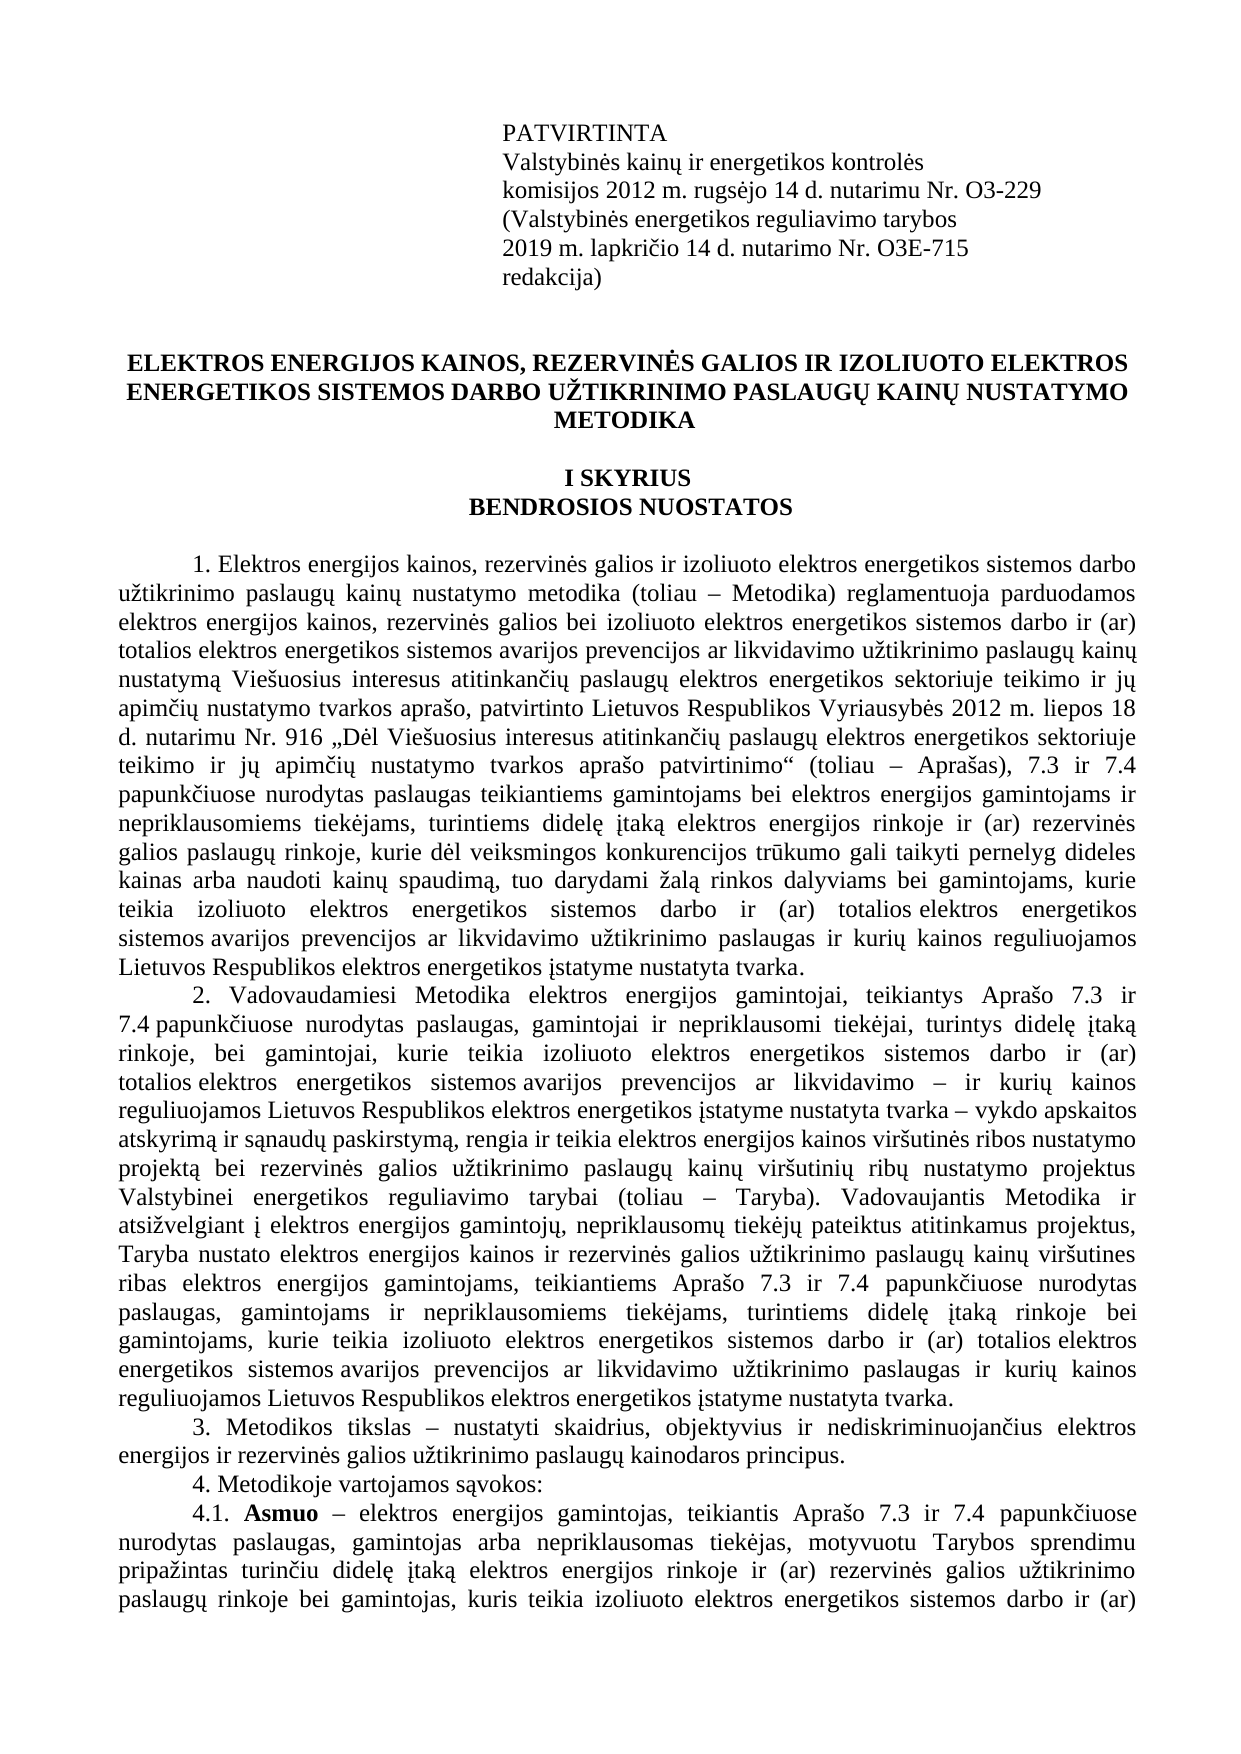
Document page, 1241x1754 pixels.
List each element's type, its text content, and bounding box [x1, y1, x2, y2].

text 1. Elektros energijos kainos, rezervinės galios ir izoliuoto elektros energetikos sistemos darbo užtikrinimo paslaugų kainų nustatymo metodika (toliau – Metodika) reglamentuoja parduodamos elektros energijos kainos, rezervinės galios bei izoliuoto elektros energetikos sistemos darbo ir (ar) totalios elektros energetikos sistemos avarijos prevencijos ar likvidavimo užtikrinimo paslaugų kainų nustatymą Viešuosius interesus atitinkančių paslaugų elektros energetikos sektoriuje teikimo ir jų apimčių nustatymo tvarkos aprašo, patvirtinto Lietuvos Respublikos Vyriausybės 2012 m. liepos 18 d. nutarimu Nr. 916 „Dėl Viešuosius interesus atitinkančių paslaugų elektros energetikos sektoriuje teikimo ir jų apimčių nustatymo tvarkos aprašo patvirtinimo“ (toliau – Aprašas), 7.3 ir 7.4 papunkčiuose nurodytas paslaugas teikiantiems gamintojams bei elektros energijos gamintojams ir nepriklausomiems tiekėjams, turintiems didelę įtaką elektros energijos rinkoje ir (ar) rezervinės galios paslaugų rinkoje, kurie dėl veiksmingos konkurencijos trūkumo gali taikyti pernelyg dideles kainas arba naudoti kainų spaudimą, tuo darydami žalą rinkos dalyviams bei gamintojams, kurie teikia izoliuoto elektros energetikos sistemos darbo ir (ar) totalios elektros energetikos sistemos avarijos prevencijos ar likvidavimo užtikrinimo paslaugas ir kurių kainos reguliuojamos Lietuvos Respublikos elektros energetikos įstatyme nustatyta tvarka. [118, 549, 1137, 981]
text 4. Metodikoje vartojamos sąvokos: [118, 1469, 1137, 1498]
text ELEKTROS ENERGIJOS KAINOS, REZERVINĖS GALIOS IR IZOLIUOTO ELEKTROS ENERGETIKOS SISTEMOS DARBO UŽTIKRINIMO PASLAUGŲ KAINŲ NUSTATYMO METODIKA [118, 348, 1137, 434]
text (Valstybinės energetikos reguliavimo tarybos [502, 204, 1137, 233]
text redakcija) [502, 262, 1137, 291]
text 4.1. Asmuo – elektros energijos gamintojas, teikiantis Aprašo 7.3 ir 7.4 papunkčiuose nurodytas paslaugas, gamintojas arba nepriklausomas tiekėjas, motyvuotu Tarybos sprendimu pripažintas turinčiu didelę įtaką elektros energijos rinkoje ir (ar) rezervinės galios užtikrinimo paslaugų rinkoje bei gamintojas, kuris teikia izoliuoto elektros energetikos sistemos darbo ir (ar) [118, 1498, 1137, 1613]
text PATVIRTINTA [502, 118, 1137, 147]
text komisijos 2012 m. rugsėjo 14 d. nutarimu Nr. O3-229 [502, 176, 1137, 204]
text Valstybinės kainų ir energetikos kontrolės [502, 147, 1137, 176]
text BENDROSIOS NUOSTATOS [118, 492, 1137, 521]
text 3. Metodikos tikslas – nustatyti skaidrius, objektyvius ir nediskriminuojančius elektros energijos ir rezervinės galios užtikrinimo paslaugų kainodaros principus. [118, 1412, 1137, 1469]
text 2. Vadovaudamiesi Metodika elektros energijos gamintojai, teikiantys Aprašo 7.3 ir 7.4 papunkčiuose nurodytas paslaugas, gamintojai ir nepriklausomi tiekėjai, turintys didelę įtaką rinkoje, bei gamintojai, kurie teikia izoliuoto elektros energetikos sistemos darbo ir (ar) totalios elektros energetikos sistemos avarijos prevencijos ar likvidavimo – ir kurių kainos reguliuojamos Lietuvos Respublikos elektros energetikos įstatyme nustatyta tvarka – vykdo apskaitos atskyrimą ir sąnaudų paskirstymą, rengia ir teikia elektros energijos kainos viršutinės ribos nustatymo projektą bei rezervinės galios užtikrinimo paslaugų kainų viršutinių ribų nustatymo projektus Valstybinei energetikos reguliavimo tarybai (toliau – Taryba). Vadovaujantis Metodika ir atsižvelgiant į elektros energijos gamintojų, nepriklausomų tiekėjų pateiktus atitinkamus projektus, Taryba nustato elektros energijos kainos ir rezervinės galios užtikrinimo paslaugų kainų viršutines ribas elektros energijos gamintojams, teikiantiems Aprašo 7.3 ir 7.4 papunkčiuose nurodytas paslaugas, gamintojams ir nepriklausomiems tiekėjams, turintiems didelę įtaką rinkoje bei gamintojams, kurie teikia izoliuoto elektros energetikos sistemos darbo ir (ar) totalios elektros energetikos sistemos avarijos prevencijos ar likvidavimo užtikrinimo paslaugas ir kurių kainos reguliuojamos Lietuvos Respublikos elektros energetikos įstatyme nustatyta tvarka. [118, 981, 1137, 1412]
text I SKYRIUS [118, 463, 1137, 492]
text 2019 m. lapkričio 14 d. nutarimo Nr. O3E-715 [502, 233, 1137, 262]
